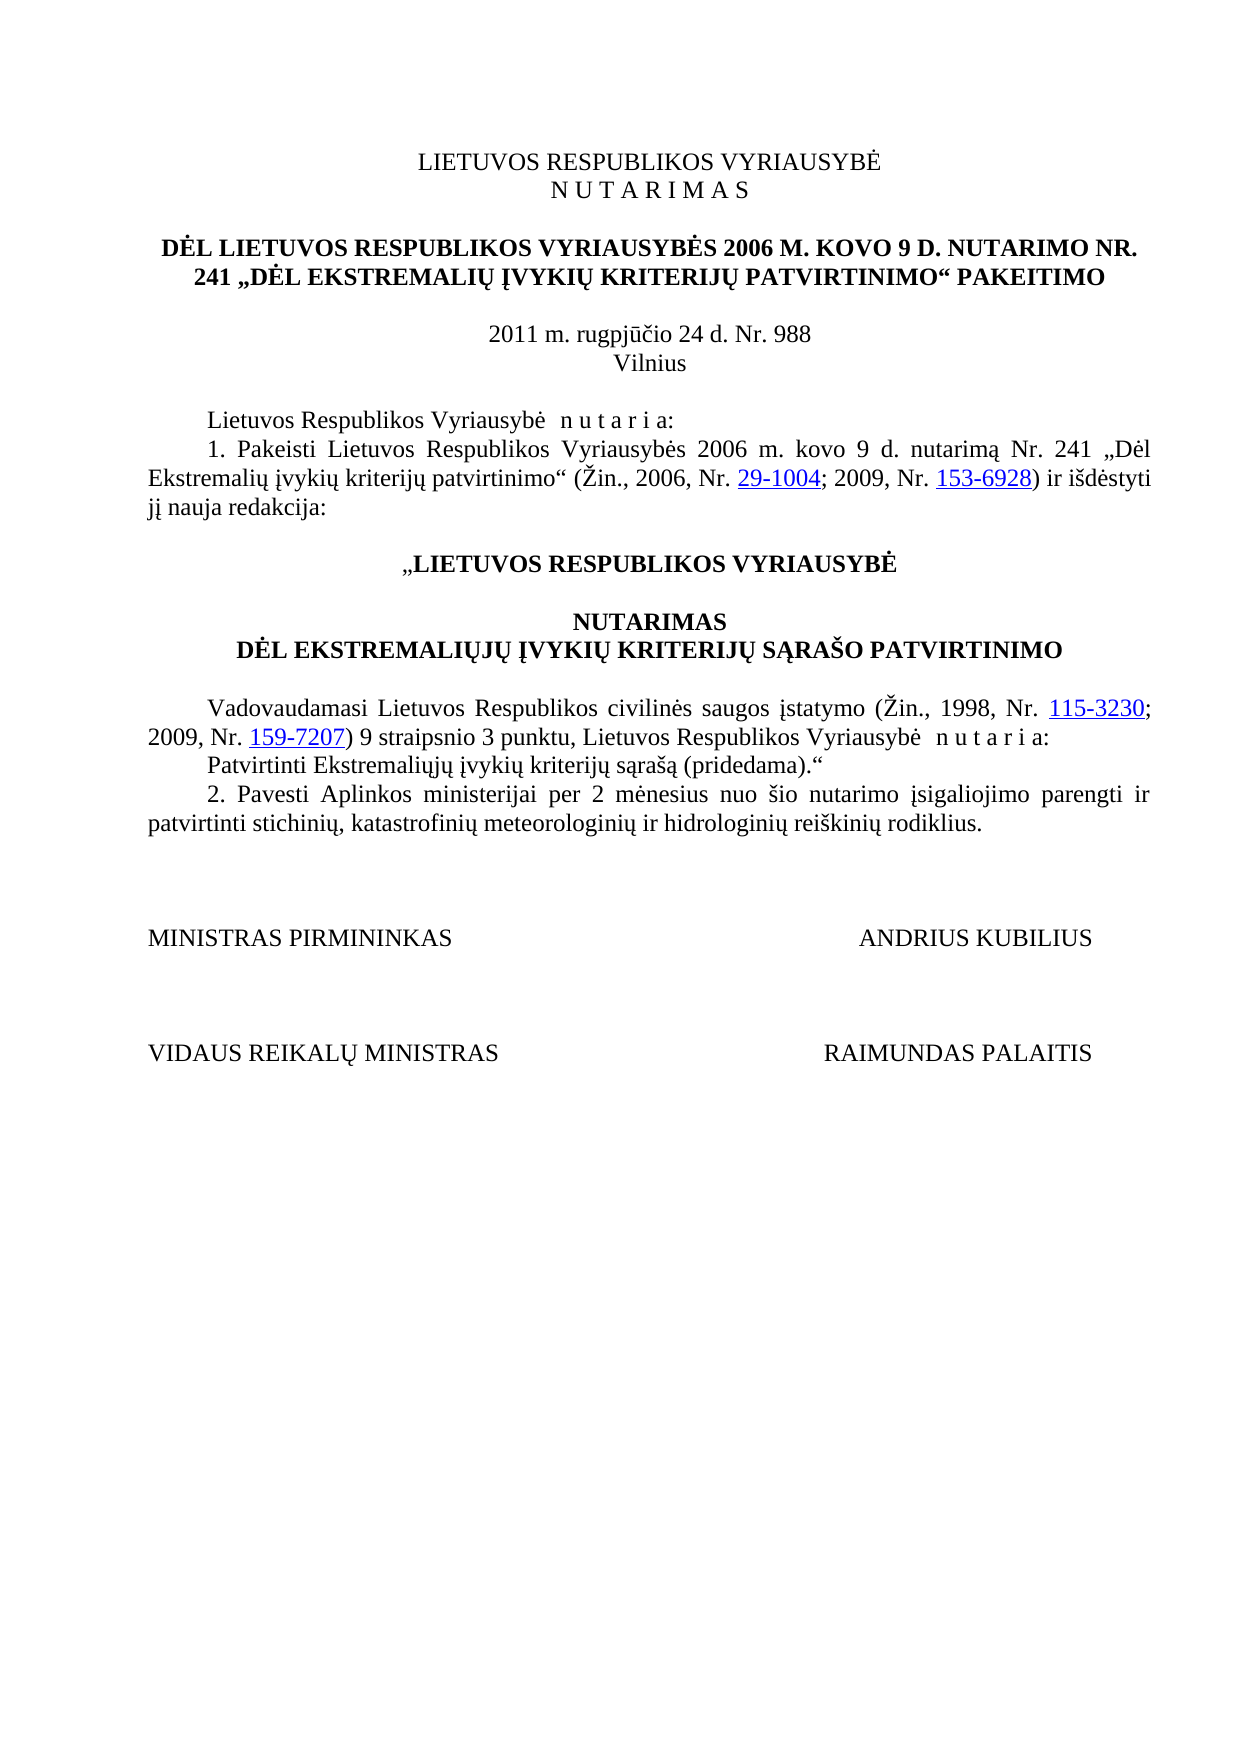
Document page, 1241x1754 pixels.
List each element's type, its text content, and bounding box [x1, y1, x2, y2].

text Nutarimas [148, 607, 1152, 636]
text MINISTRAS PIRMININKAS ANDRIUS KUBILIUS [148, 923, 1152, 952]
text DĖL LIETUVOS RESPUBLIKOS VYRIAUSYBĖS 2006 M. KOVO 9 D. NUTARIMO NR. 241 „DĖL EKSTREMALIŲ ĮVYKIŲ KRITERIJŲ PATVIRTINIMO“ PAKEITIMO [148, 233, 1152, 291]
text Vadovaudamasi Lietuvos Respublikos civilinės saugos įstatymo (Žin., 1998, Nr. 115-3230; 2009, Nr. 159-7207) 9 straipsnio 3 punktu, Lietuvos Respublikos Vyriausybė nutaria: [148, 693, 1152, 751]
text 2011 m. rugpjūčio 24 d. Nr. 988 [148, 319, 1152, 348]
text VIDAUS REIKALŲ MINISTRAS RAIMUNDAS PALAITIS [148, 1038, 1152, 1067]
text Dėl EKSTREMALIŲJŲ ĮVYKIŲ KRITERIJŲ SĄRAŠO patvirtinimo [148, 636, 1152, 664]
text 2. Pavesti Aplinkos ministerijai per 2 mėnesius nuo šio nutarimo įsigaliojimo parengti ir patvirtinti stichinių, katastrofinių meteorologinių ir hidrologinių reiškinių rodiklius. [148, 779, 1152, 837]
text „Lietuvos Respublikos Vyriausybė [148, 549, 1152, 578]
text Lietuvos Respublikos Vyriausybė [148, 147, 1152, 176]
text NUTARIMAS [148, 176, 1152, 204]
text Lietuvos Respublikos Vyriausybė nutaria: [148, 406, 1152, 434]
text Vilnius [148, 348, 1152, 377]
text Patvirtinti Ekstremaliųjų įvykių kriterijų sąrašą (pridedama).“ [148, 751, 1152, 779]
text 1. Pakeisti Lietuvos Respublikos Vyriausybės 2006 m. kovo 9 d. nutarimą Nr. 241 „Dėl Ekstremalių įvykių kriterijų patvirtinimo“ (Žin., 2006, Nr. 29-1004; 2009, Nr. 153-6928) ir išdėstyti jį nauja redakcija: [148, 434, 1152, 521]
